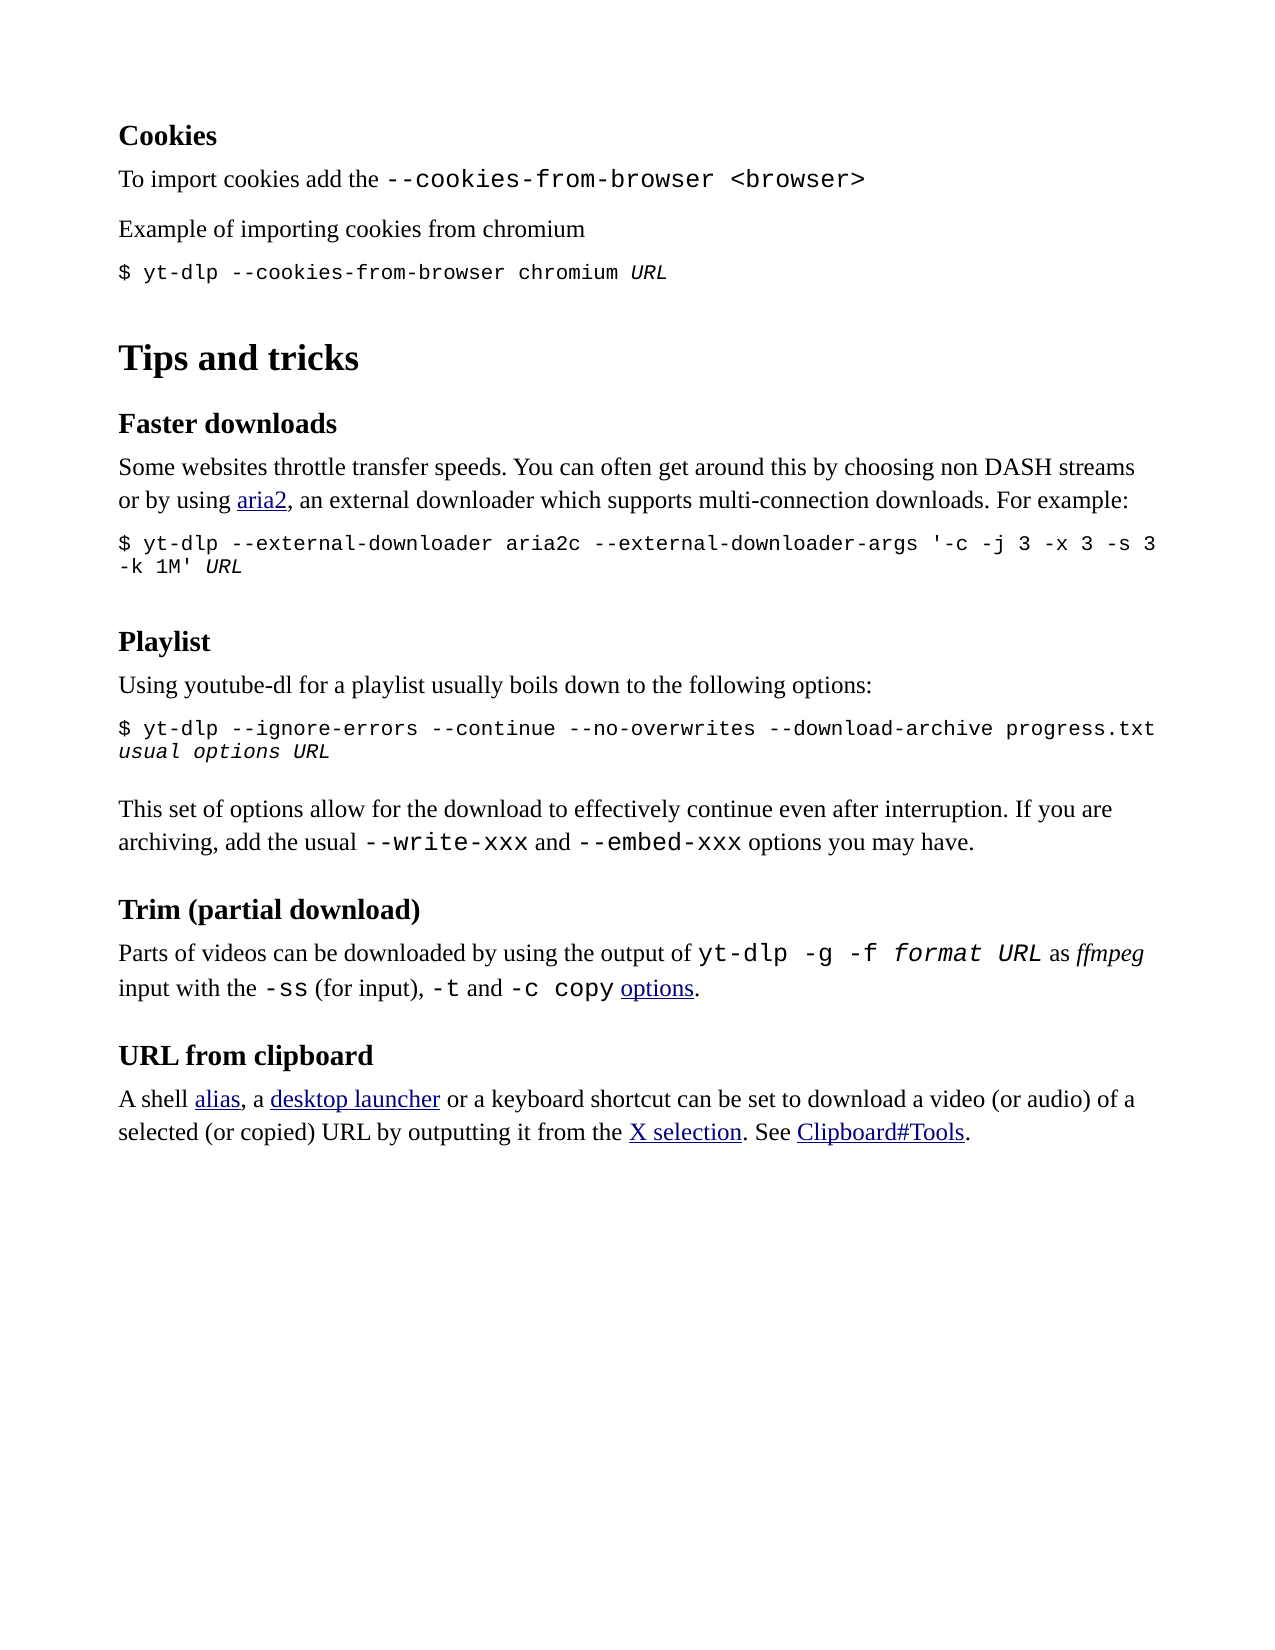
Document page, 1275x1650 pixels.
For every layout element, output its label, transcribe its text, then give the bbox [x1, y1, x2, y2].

text Using youtube-dl for a playlist usually boils down to the following options: [118, 670, 1157, 699]
subtitle Faster downloads [118, 406, 1157, 439]
subtitle Playlist [118, 624, 1157, 657]
text $ yt-dlp --external-downloader aria2c --external-downloader-args '-c -j 3 -x 3 -s 3 -k 1M' URL [118, 533, 1157, 580]
text To import cookies add the --cookies-from-browser <browser> [118, 164, 1157, 195]
text $ yt-dlp --ignore-errors --continue --no-overwrites --download-archive progress.txt usual options URL [118, 718, 1157, 765]
text This set of options allow for the download to effectively continue even after interruption. If you are archiving, add the usual --write-xxx and --embed-xxx options you may have. [118, 794, 1157, 858]
subtitle Tips and tricks [118, 336, 1157, 379]
text Example of importing cookies from chromium [118, 214, 1157, 243]
text $ yt-dlp --cookies-from-browser chromium URL [118, 262, 1157, 285]
subtitle Trim (partial download) [118, 892, 1157, 926]
text A shell alias, a desktop launcher or a keyboard shortcut can be set to download a video (or audio) of a selected (or copied) URL by outputting it from the X selection. See Clipboard#Tools. [118, 1084, 1157, 1146]
subtitle URL from clipboard [118, 1038, 1157, 1071]
text Some websites throttle transfer speeds. You can often get around this by choosing non DASH streams or by using aria2, an external downloader which supports multi-connection downloads. For example: [118, 452, 1157, 514]
subtitle Cookies [118, 118, 1157, 152]
text Parts of videos can be downloaded by using the output of yt-dlp -g -f format URL as ffmpeg input with the -ss (for input), -t and -c copy options. [118, 938, 1157, 1004]
